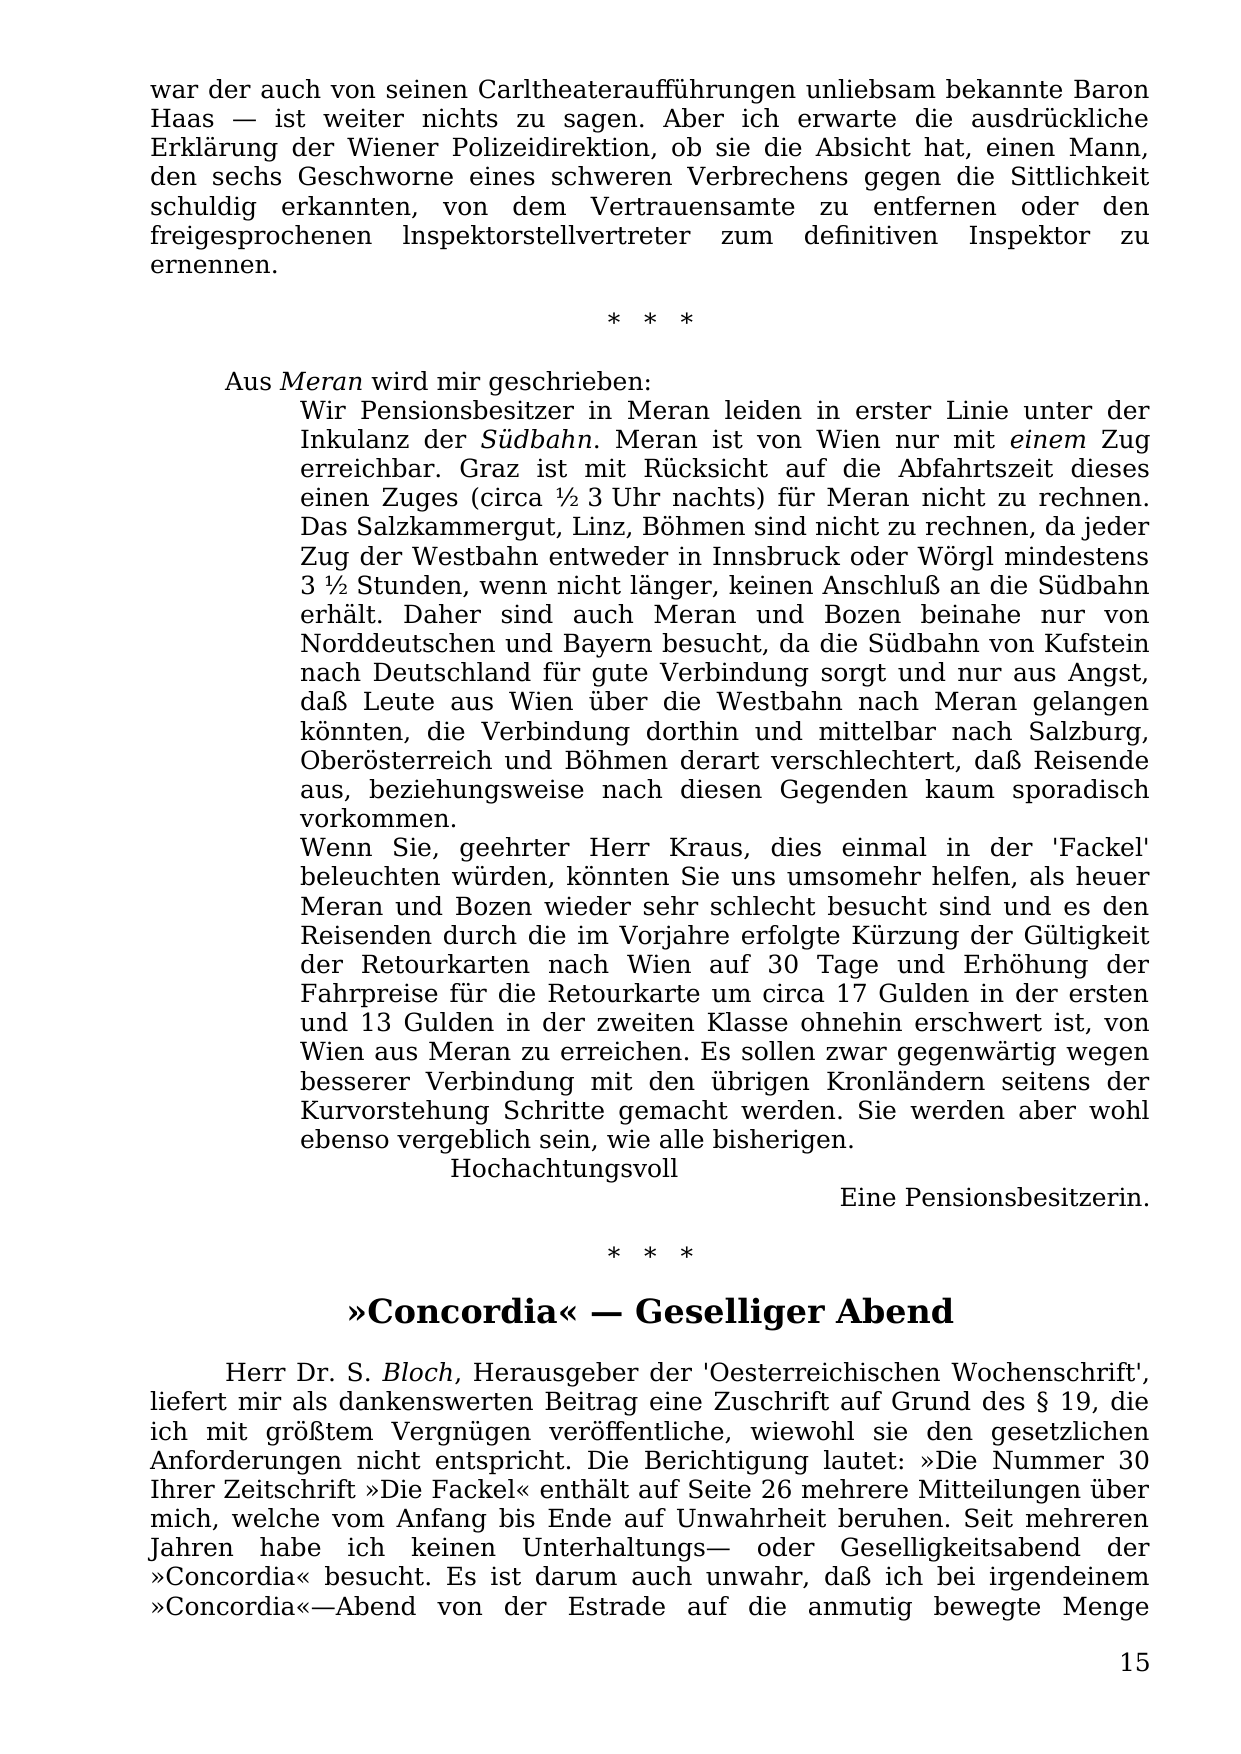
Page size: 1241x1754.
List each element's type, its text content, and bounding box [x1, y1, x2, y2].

text Wenn Sie, geehrter Herr Kraus, dies einmal in der 'Fackel' beleuchten würden, könnten Sie uns umsomehr helfen, als heuer Meran und Bozen wieder sehr schlecht besucht sind und es den Reisenden durch die im Vorjahre erfolgte Kürzung der Gültigkeit der Retourkarten nach Wien auf 30 Tage und Erhöhung der Fahrpreise für die Retourkarte um circa 17 Gulden in der ersten und 13 Gulden in der zweiten Klasse ohnehin erschwert ist, von Wien aus Meran zu erreichen. Es sollen zwar gegenwärtig wegen besserer Verbindung mit den übrigen Kronländern seitens der Kurvorstehung Schritte gemacht werden. Sie werden aber wohl ebenso vergeblich sein, wie alle bisherigen. [300, 833, 1151, 1154]
text * * * [150, 308, 1151, 337]
text »Concordia« — Geselliger Abend [150, 1271, 1151, 1331]
text Aus Meran wird mir geschrieben: [150, 367, 1151, 396]
text Herr Dr. S. Bloch, Herausgeber der 'Oesterreichischen Wochenschrift', liefert mir als dankenswerten Beitrag eine Zuschrift auf Grund des § 19, die ich mit größtem Vergnügen veröffentliche, wiewohl sie den gesetzlichen Anforderungen nicht entspricht. Die Berichtigung lautet: »Die Nummer 30 Ihrer Zeitschrift »Die Fackel« enthält auf Seite 26 mehrere Mitteilungen über mich, welche vom Anfang bis Ende auf Unwahrheit beruhen. Seit mehreren Jahren habe ich keinen Unterhaltungs— oder Geselligkeitsabend der »Concordia« besucht. Es ist darum auch unwahr, daß ich bei irgendeinem »Concordia«—Abend von der Estrade auf die anmutig bewegte Menge [150, 1331, 1151, 1621]
text * * * [150, 1242, 1151, 1271]
text Hochachtungsvoll [150, 1154, 1151, 1183]
text Wir Pensionsbesitzer in Meran leiden in erster Linie unter der Inkulanz der Südbahn. Meran ist von Wien nur mit einem Zug erreichbar. Graz ist mit Rücksicht auf die Abfahrtszeit dieses einen Zuges (circa ½ 3 Uhr nachts) für Meran nicht zu rechnen. Das Salzkammergut, Linz, Böhmen sind nicht zu rechnen, da jeder Zug der Westbahn entweder in Innsbruck oder Wörgl mindestens 3 ½ Stunden, wenn nicht länger, keinen Anschluß an die Südbahn erhält. Daher sind auch Meran und Bozen beinahe nur von Norddeutschen und Bayern besucht, da die Südbahn von Kufstein nach Deutschland für gute Verbindung sorgt und nur aus Angst, daß Leute aus Wien über die Westbahn nach Meran gelangen könnten, die Verbindung dorthin und mittelbar nach Salzburg, Oberösterreich und Böhmen derart verschlechtert, daß Reisende aus, beziehungsweise nach diesen Gegenden kaum sporadisch vorkommen. [300, 396, 1151, 833]
text war der auch von seinen Carltheateraufführungen unliebsam bekannte Baron Haas — ist weiter nichts zu sagen. Aber ich erwarte die ausdrückliche Erklärung der Wiener Polizeidirektion, ob sie die Absicht hat, einen Mann, den sechs Geschworne eines schweren Verbrechens gegen die Sittlichkeit schuldig erkannten, von dem Vertrauensamte zu entfernen oder den freigesprochenen lnspektorstellvertreter zum definitiven Inspektor zu ernennen. [150, 75, 1151, 279]
text Eine Pensionsbesitzerin. [150, 1183, 1151, 1212]
